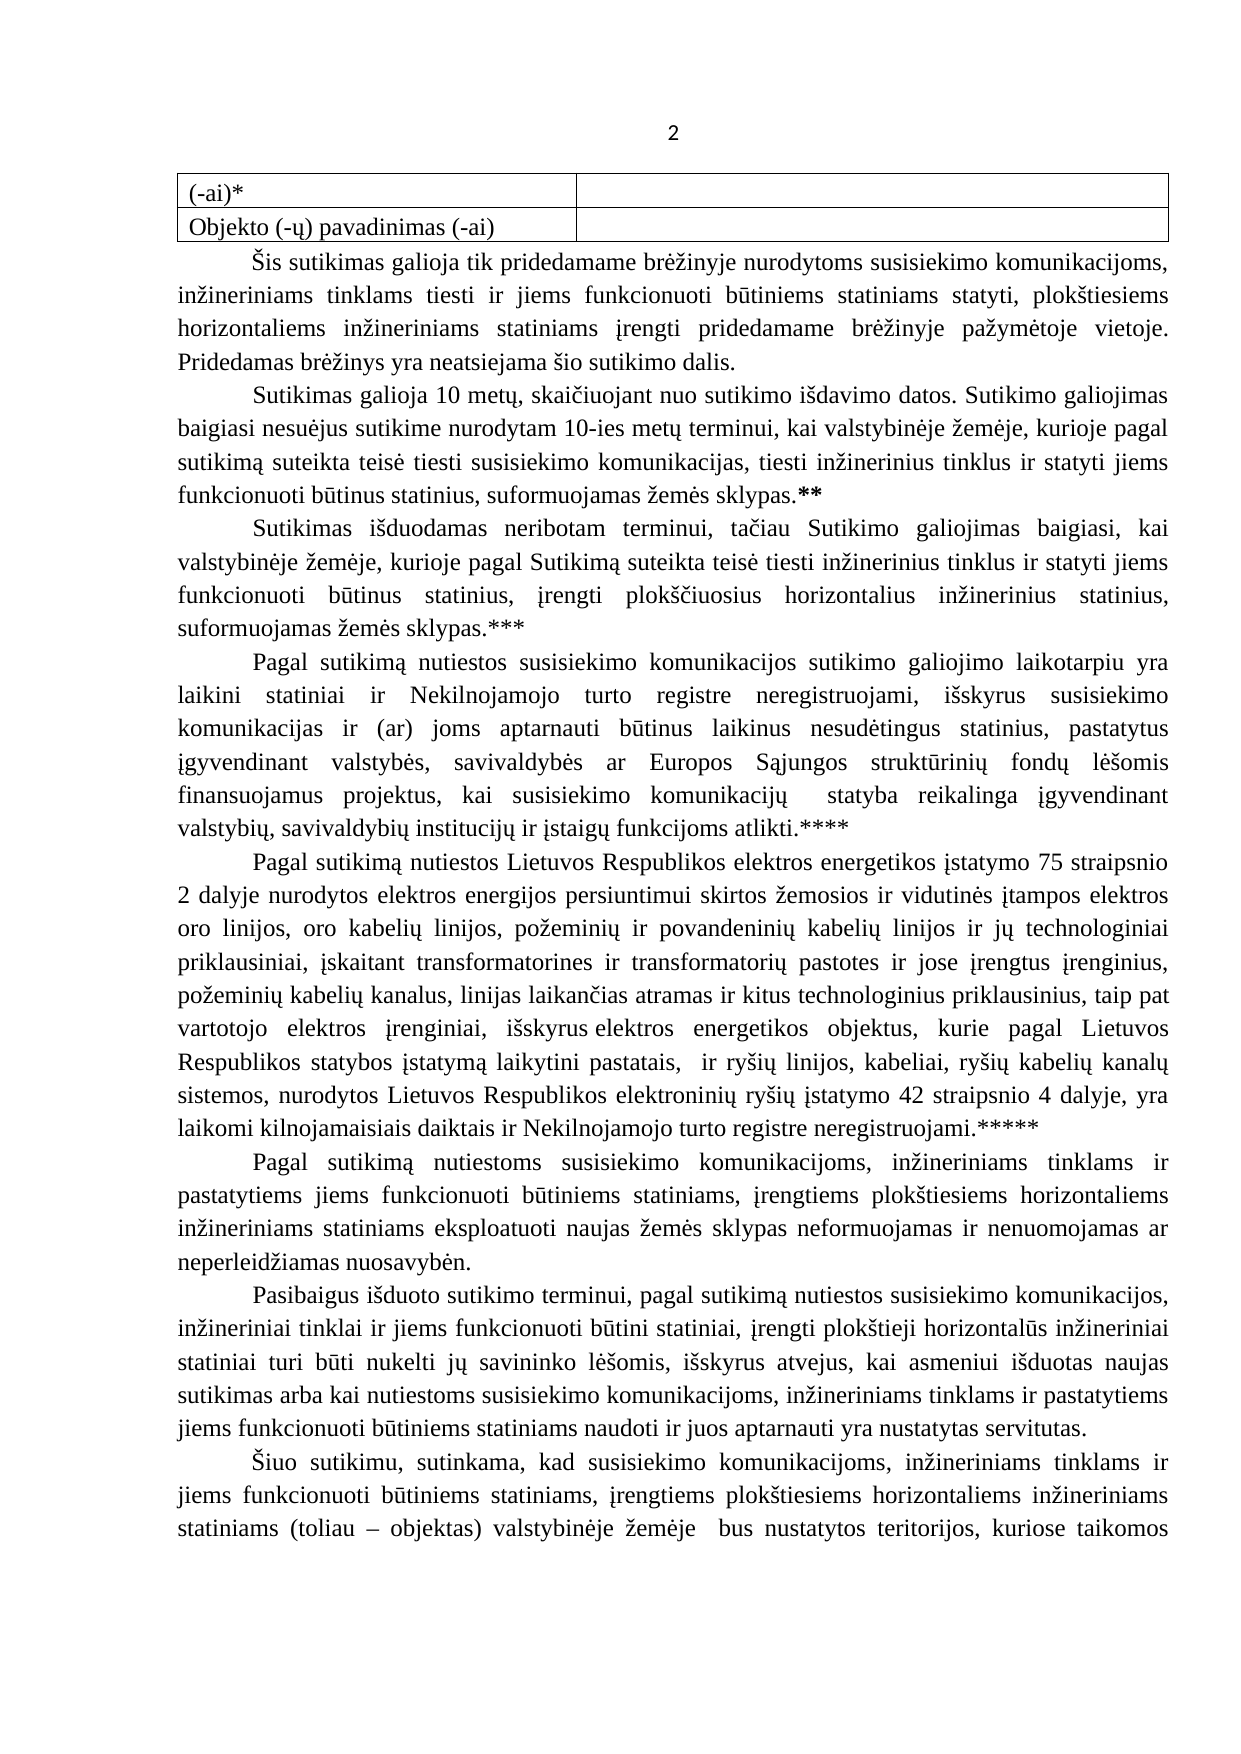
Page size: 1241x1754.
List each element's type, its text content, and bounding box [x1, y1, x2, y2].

text Šis sutikimas galioja tik pridedamame brėžinyje nurodytoms susisiekimo komunikacijoms, inžineriniams tinklams tiesti ir jiems funkcionuoti būtiniems statiniams statyti, plokštiesiems horizontaliems inžineriniams statiniams įrengti pridedamame brėžinyje pažymėtoje vietoje. Pridedamas brėžinys yra neatsiejama šio sutikimo dalis. [177, 242, 1169, 376]
text Šiuo sutikimu, sutinkama, kad susisiekimo komunikacijoms, inžineriniams tinklams ir jiems funkcionuoti būtiniems statiniams, įrengtiems plokštiesiems horizontaliems inžineriniams statiniams (toliau – objektas) valstybinėje žemėje bus nustatytos teritorijos, kuriose taikomos [177, 1442, 1169, 1542]
text Pagal sutikimą nutiestos susisiekimo komunikacijos sutikimo galiojimo laikotarpiu yra laikini statiniai ir Nekilnojamojo turto registre neregistruojami, išskyrus susisiekimo komunikacijas ir (ar) joms aptarnauti būtinus laikinus nesudėtingus statinius, pastatytus įgyvendinant valstybės, savivaldybės ar Europos Sąjungos struktūrinių fondų lėšomis finansuojamus projektus, kai susisiekimo komunikacijų statyba reikalinga įgyvendinant valstybių, savivaldybių institucijų ir įstaigų funkcijoms atlikti.**** [177, 642, 1169, 842]
text Sutikimas išduodamas neribotam terminui, tačiau Sutikimo galiojimas baigiasi, kai valstybinėje žemėje, kurioje pagal Sutikimą suteikta teisė tiesti inžinerinius tinklus ir statyti jiems funkcionuoti būtinus statinius, įrengti plokščiuosius horizontalius inžinerinius statinius, suformuojamas žemės sklypas.*** [177, 509, 1169, 642]
text Sutikimas galioja 10 metų, skaičiuojant nuo sutikimo išdavimo datos. Sutikimo galiojimas baigiasi nesuėjus sutikime nurodytam 10-ies metų terminui, kai valstybinėje žemėje, kurioje pagal sutikimą suteikta teisė tiesti susisiekimo komunikacijas, tiesti inžinerinius tinklus ir statyti jiems funkcionuoti būtinus statinius, suformuojamas žemės sklypas.** [177, 376, 1169, 509]
table_cell [577, 208, 1168, 241]
text Pagal sutikimą nutiestos Lietuvos Respublikos elektros energetikos įstatymo 75 straipsnio 2 dalyje nurodytos elektros energijos persiuntimui skirtos žemosios ir vidutinės įtampos elektros oro linijos, oro kabelių linijos, požeminių ir povandeninių kabelių linijos ir jų technologiniai priklausiniai, įskaitant transformatorines ir transformatorių pastotes ir jose įrengtus įrenginius, požeminių kabelių kanalus, linijas laikančias atramas ir kitus technologinius priklausinius, taip pat vartotojo elektros įrenginiai, išskyrus elektros energetikos objektus, kurie pagal Lietuvos Respublikos statybos įstatymą laikytini pastatais, ir ryšių linijos, kabeliai, ryšių kabelių kanalų sistemos, nurodytos Lietuvos Respublikos elektroninių ryšių įstatymo 42 straipsnio 4 dalyje, yra laikomi kilnojamaisiais daiktais ir Nekilnojamojo turto registre neregistruojami.***** [177, 842, 1169, 1142]
table_cell Objekto (-ų) pavadinimas (-ai) [178, 208, 576, 241]
table_cell (-ai)* [178, 174, 576, 207]
text Pagal sutikimą nutiestoms susisiekimo komunikacijoms, inžineriniams tinklams ir pastatytiems jiems funkcionuoti būtiniems statiniams, įrengtiems plokštiesiems horizontaliems inžineriniams statiniams eksploatuoti naujas žemės sklypas neformuojamas ir nenuomojamas ar neperleidžiamas nuosavybėn. [177, 1142, 1169, 1276]
text Pasibaigus išduoto sutikimo terminui, pagal sutikimą nutiestos susisiekimo komunikacijos, inžineriniai tinklai ir jiems funkcionuoti būtini statiniai, įrengti plokštieji horizontalūs inžineriniai statiniai turi būti nukelti jų savininko lėšomis, išskyrus atvejus, kai asmeniui išduotas naujas sutikimas arba kai nutiestoms susisiekimo komunikacijoms, inžineriniams tinklams ir pastatytiems jiems funkcionuoti būtiniems statiniams naudoti ir juos aptarnauti yra nustatytas servitutas. [177, 1276, 1169, 1442]
table_cell [577, 174, 1168, 207]
